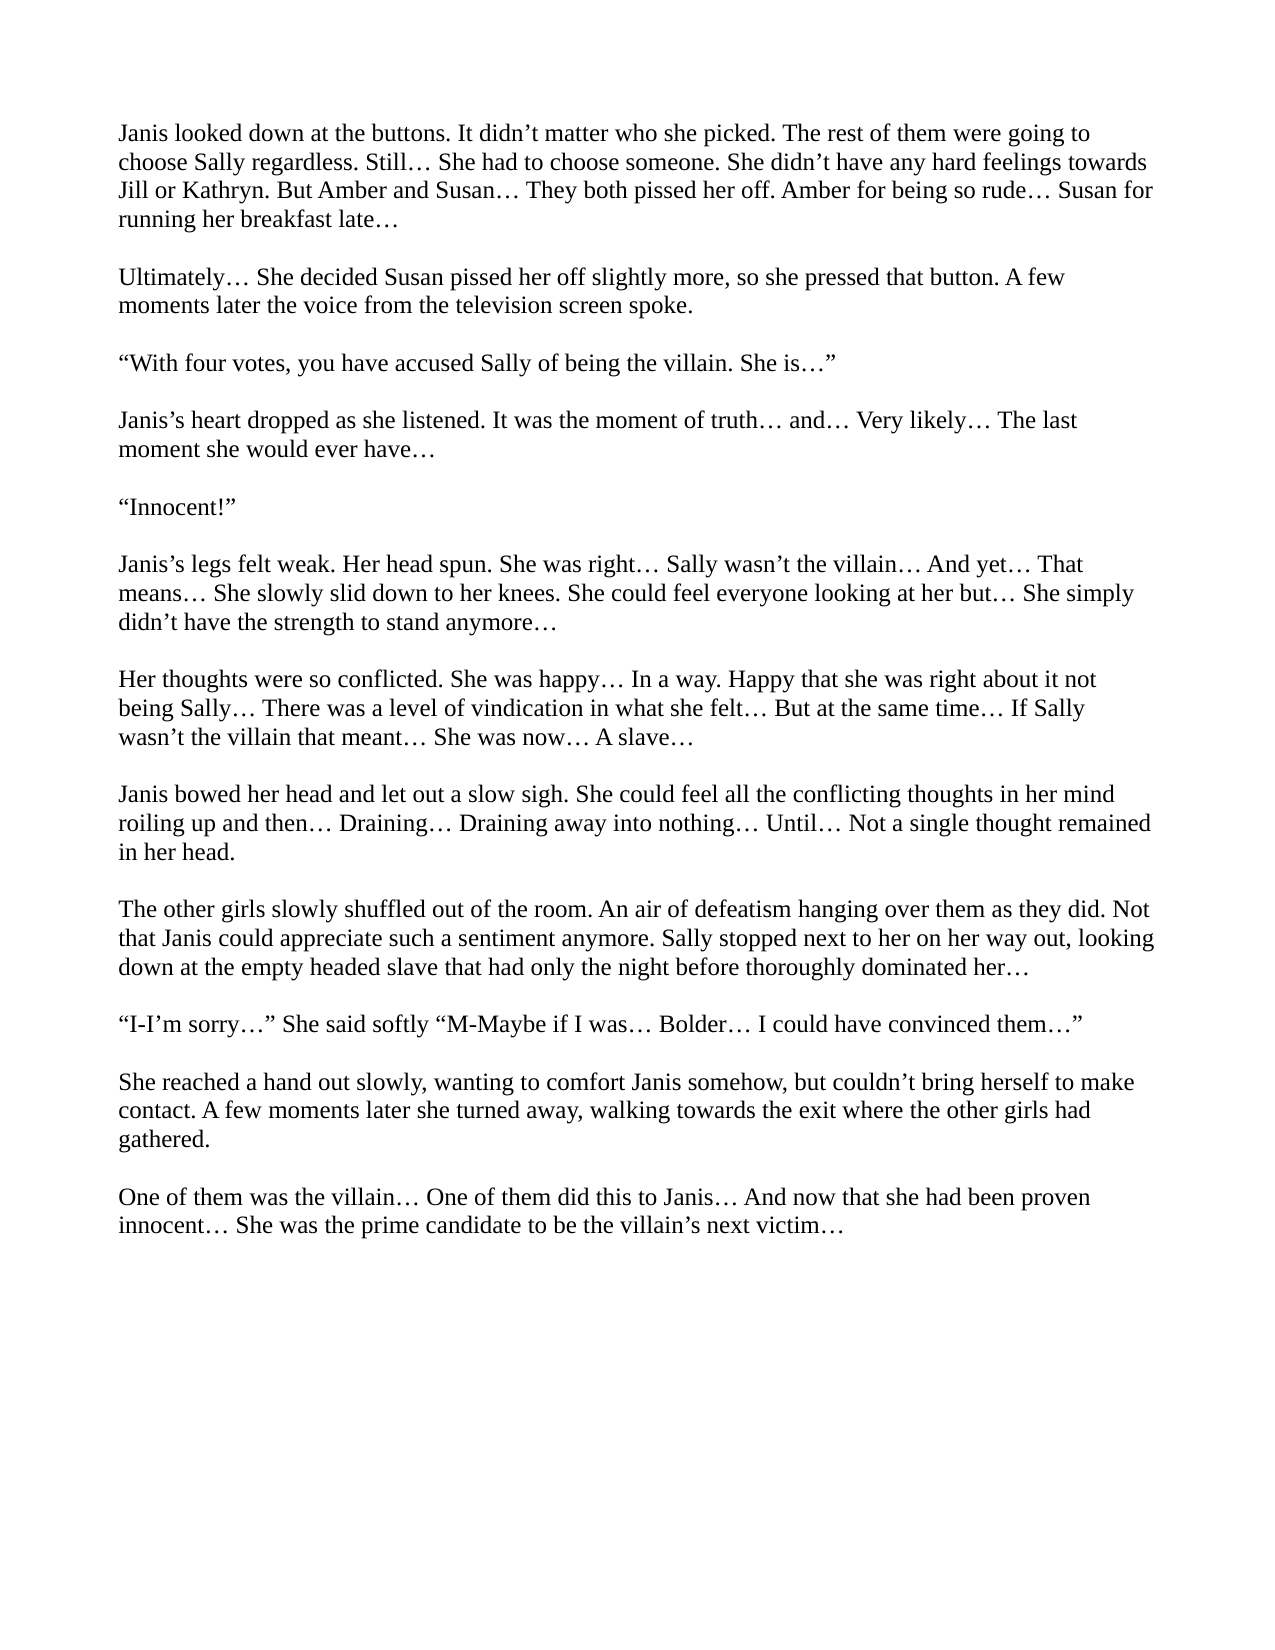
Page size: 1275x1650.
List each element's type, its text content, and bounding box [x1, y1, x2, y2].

text Janis looked down at the buttons. It didn’t matter who she picked. The rest of them were going to choose Sally regardless. Still… She had to choose someone. She didn’t have any hard feelings towards Jill or Kathryn. But Amber and Susan… They both pissed her off. Amber for being so rude… Susan for running her breakfast late… [118, 118, 1157, 233]
text Ultimately… She decided Susan pissed her off slightly more, so she pressed that button. A few moments later the voice from the television screen spoke. [118, 262, 1157, 319]
text “Innocent!” [118, 492, 1157, 521]
text Her thoughts were so conflicted. She was happy… In a way. Happy that she was right about it not being Sally… There was a level of vindication in what she felt… But at the same time… If Sally wasn’t the villain that meant… She was now… A slave… [118, 664, 1157, 751]
text Janis bowed her head and let out a slow sigh. She could feel all the conflicting thoughts in her mind roiling up and then… Draining… Draining away into nothing… Until… Not a single thought remained in her head. [118, 779, 1157, 866]
text Janis’s legs felt weak. Her head spun. She was right… Sally wasn’t the villain… And yet… That means… She slowly slid down to her knees. She could feel everyone looking at her but… She simply didn’t have the strength to stand anymore… [118, 549, 1157, 636]
text Janis’s heart dropped as she listened. It was the moment of truth… and… Very likely… The last moment she would ever have… [118, 406, 1157, 463]
text She reached a hand out slowly, wanting to comfort Janis somehow, but couldn’t bring herself to make contact. A few moments later she turned away, walking towards the exit where the other girls had gathered. [118, 1067, 1157, 1153]
text “I-I’m sorry…” She said softly “M-Maybe if I was… Bolder… I could have convinced them…” [118, 1009, 1157, 1038]
text The other girls slowly shuffled out of the room. An air of defeatism hanging over them as they did. Not that Janis could appreciate such a sentiment anymore. Sally stopped next to her on her way out, looking down at the empty headed slave that had only the night before thoroughly dominated her… [118, 894, 1157, 981]
text “With four votes, you have accused Sally of being the villain. She is…” [118, 348, 1157, 377]
text One of them was the villain… One of them did this to Janis… And now that she had been proven innocent… She was the prime candidate to be the villain’s next victim… [118, 1182, 1157, 1239]
